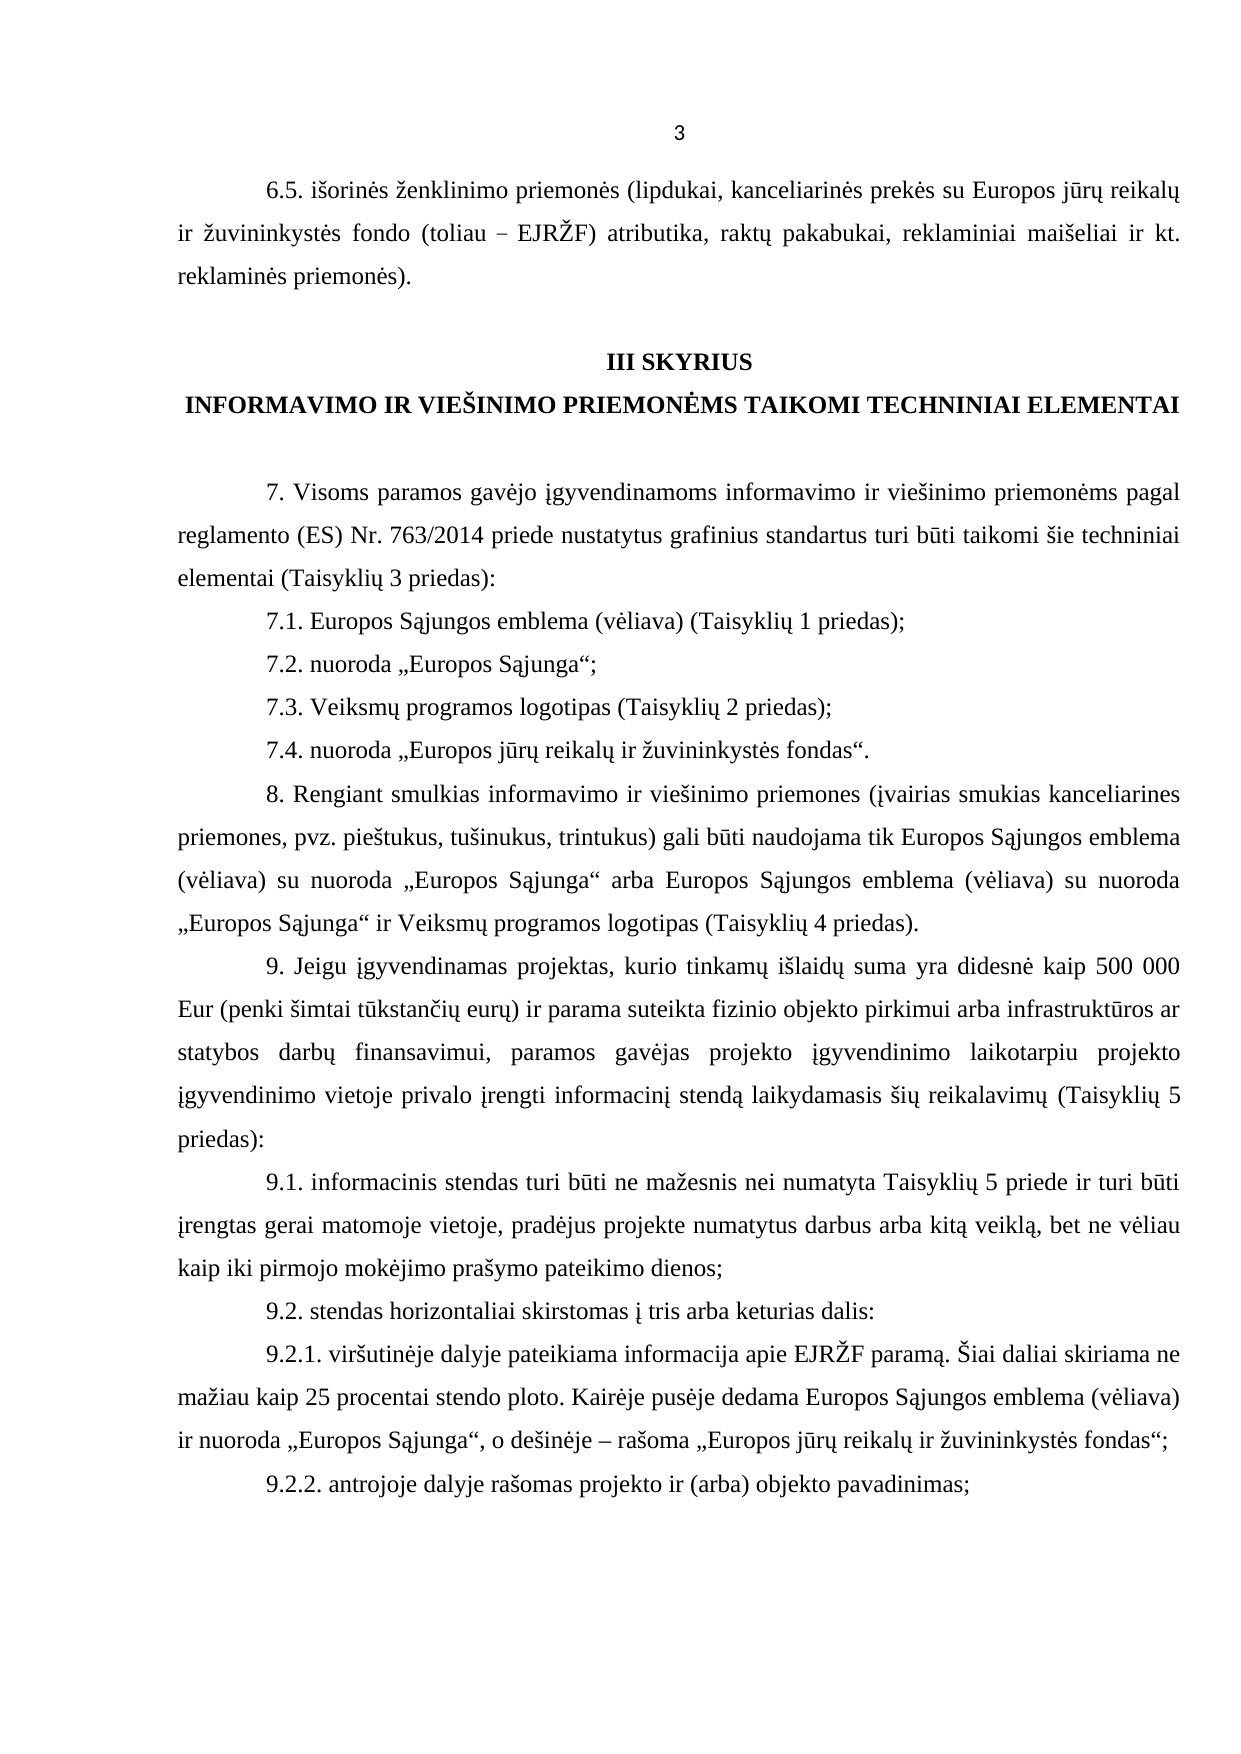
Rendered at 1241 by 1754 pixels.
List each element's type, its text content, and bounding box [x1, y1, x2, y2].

text 9. Jeigu įgyvendinamas projektas, kurio tinkamų išlaidų suma yra didesnė kaip 500 000 Eur (penki šimtai tūkstančių eurų) ir parama suteikta fizinio objekto pirkimui arba infrastruktūros ar statybos darbų finansavimui, paramos gavėjas projekto įgyvendinimo laikotarpiu projekto įgyvendinimo vietoje privalo įrengti informacinį stendą laikydamasis šių reikalavimų (Taisyklių 5 priedas): [177, 951, 1181, 1152]
text 9.2.1. viršutinėje dalyje pateikiama informacija apie EJRŽF paramą. Šiai daliai skiriama ne mažiau kaip 25 procentai stendo ploto. Kairėje pusėje dedama Europos Sąjungos emblema (vėliava) ir nuoroda „Europos Sąjunga“, o dešinėje – rašoma „Europos jūrų reikalų ir žuvininkystės fondas“; [177, 1339, 1181, 1454]
text 8. Rengiant smulkias informavimo ir viešinimo priemones (įvairias smukias kanceliarines priemones, pvz. pieštukus, tušinukus, trintukus) gali būti naudojama tik Europos Sąjungos emblema (vėliava) su nuoroda „Europos Sąjunga“ arba Europos Sąjungos emblema (vėliava) su nuoroda „Europos Sąjunga“ ir Veiksmų programos logotipas (Taisyklių 4 priedas). [177, 779, 1181, 937]
text 7.1. Europos Sąjungos emblema (vėliava) (Taisyklių 1 priedas); [177, 606, 1181, 635]
text 9.1. informacinis stendas turi būti ne mažesnis nei numatyta Taisyklių 5 priede ir turi būti įrengtas gerai matomoje vietoje, pradėjus projekte numatytus darbus arba kitą veiklą, bet ne vėliau kaip iki pirmojo mokėjimo prašymo pateikimo dienos; [177, 1167, 1181, 1282]
text INFORMAVIMO IR VIEŠINIMO PRIEMONĖMS TAIKOMI TECHNINIAI ELEMENTAI [177, 391, 1181, 419]
text 7.2. nuoroda „Europos Sąjunga“; [177, 649, 1181, 678]
text III SKYRIUS [177, 347, 1181, 376]
text 9.2. stendas horizontaliai skirstomas į tris arba keturias dalis: [177, 1296, 1181, 1325]
text 7.3. Veiksmų programos logotipas (Taisyklių 2 priedas); [177, 692, 1181, 721]
text 6.5. išorinės ženklinimo priemonės (lipdukai, kanceliarinės prekės su Europos jūrų reikalų ir žuvininkystės fondo (toliau – EJRŽF) atributika, raktų pakabukai, reklaminiai maišeliai ir kt. reklaminės priemonės). [177, 175, 1181, 290]
text 7.4. nuoroda „Europos jūrų reikalų ir žuvininkystės fondas“. [177, 736, 1181, 764]
text 7. Visoms paramos gavėjo įgyvendinamoms informavimo ir viešinimo priemonėms pagal reglamento (ES) Nr. 763/2014 priede nustatytus grafinius standartus turi būti taikomi šie techniniai elementai (Taisyklių 3 priedas): [177, 477, 1181, 592]
text 9.2.2. antrojoje dalyje rašomas projekto ir (arba) objekto pavadinimas; [177, 1469, 1181, 1497]
